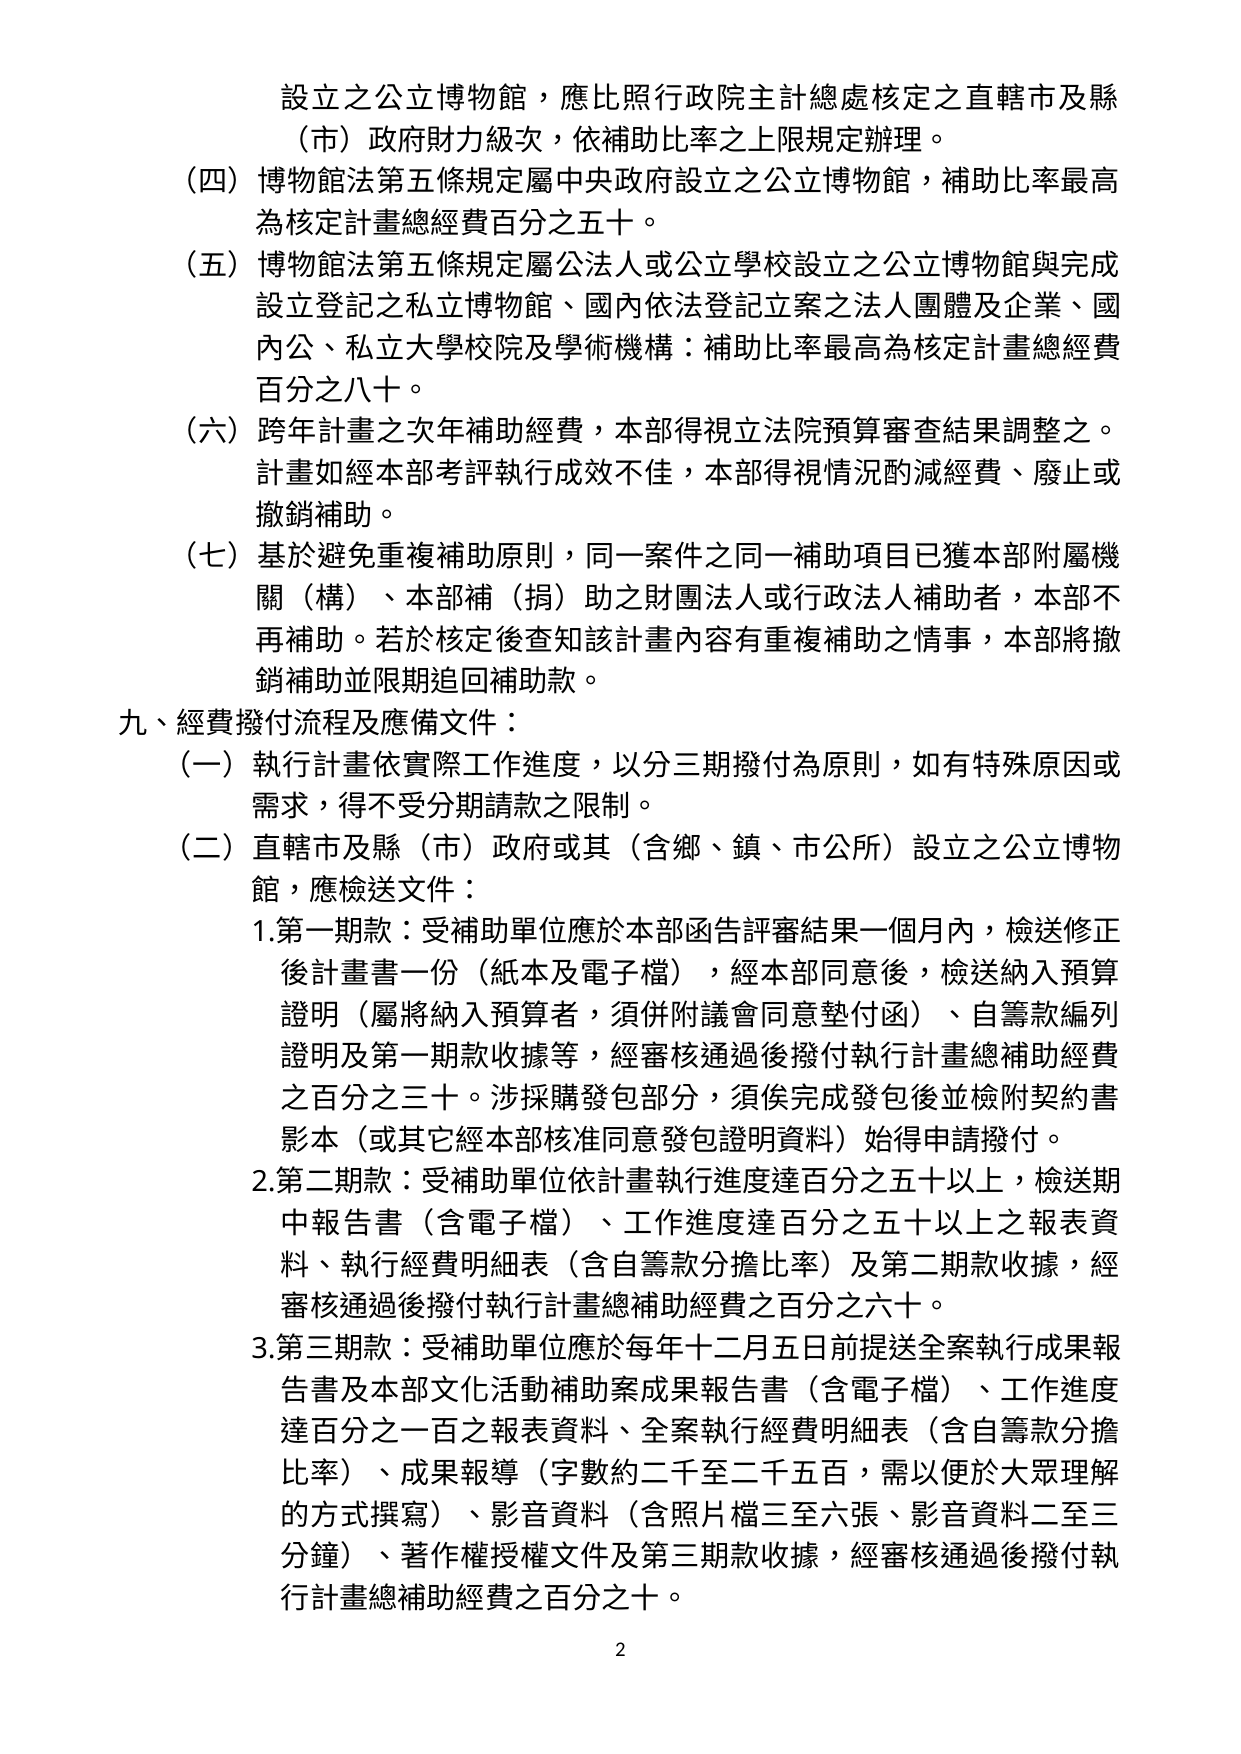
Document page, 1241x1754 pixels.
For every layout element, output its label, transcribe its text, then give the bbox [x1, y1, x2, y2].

text 3.第三期款：受補助單位應於每年十二月五日前提送全案執行成果報告書及本部文化活動補助案成果報告書（含電子檔）、工作進度達百分之一百之報表資料、全案執行經費明細表（含自籌款分擔比率）、成果報導（字數約二千至二千五百，需以便於大眾理解的方式撰寫）、影音資料（含照片檔三至六張、影音資料二至三分鐘）、著作權授權文件及第三期款收據，經審核通過後撥付執行計畫總補助經費之百分之十。 [251, 1325, 1122, 1617]
text 設立之公立博物館，應比照行政院主計總處核定之直轄市及縣（市）政府財力級次，依補助比率之上限規定辦理。 [251, 75, 1122, 158]
text 1.第一期款：受補助單位應於本部函告評審結果一個月內，檢送修正後計畫書一份（紙本及電子檔），經本部同意後，檢送納入預算證明（屬將納入預算者，須併附議會同意墊付函）、自籌款編列證明及第一期款收據等，經審核通過後撥付執行計畫總補助經費之百分之三十。涉採購發包部分，須俟完成發包後並檢附契約書影本（或其它經本部核准同意發包證明資料）始得申請撥付。 [251, 908, 1122, 1158]
text （一）執行計畫依實際工作進度，以分三期撥付為原則，如有特殊原因或需求，得不受分期請款之限制。 [162, 742, 1122, 825]
text 九、經費撥付流程及應備文件： [118, 700, 1122, 742]
text （五）博物館法第五條規定屬公法人或公立學校設立之公立博物館與完成設立登記之私立博物館、國內依法登記立案之法人團體及企業、國內公、私立大學校院及學術機構：補助比率最高為核定計畫總經費百分之八十。 [168, 242, 1122, 408]
text 2.第二期款：受補助單位依計畫執行進度達百分之五十以上，檢送期中報告書（含電子檔）、工作進度達百分之五十以上之報表資料、執行經費明細表（含自籌款分擔比率）及第二期款收據，經審核通過後撥付執行計畫總補助經費之百分之六十。 [251, 1158, 1122, 1325]
text （六）跨年計畫之次年補助經費，本部得視立法院預算審查結果調整之。計畫如經本部考評執行成效不佳，本部得視情況酌減經費、廢止或撤銷補助。 [168, 408, 1122, 533]
text （四）博物館法第五條規定屬中央政府設立之公立博物館，補助比率最高為核定計畫總經費百分之五十。 [168, 158, 1122, 242]
text （七）基於避免重複補助原則，同一案件之同一補助項目已獲本部附屬機關（構）、本部補（捐）助之財團法人或行政法人補助者，本部不再補助。若於核定後查知該計畫內容有重複補助之情事，本部將撤銷補助並限期追回補助款。 [168, 533, 1122, 700]
text （二）直轄市及縣（市）政府或其（含鄉、鎮、市公所）設立之公立博物館，應檢送文件： [162, 825, 1122, 908]
